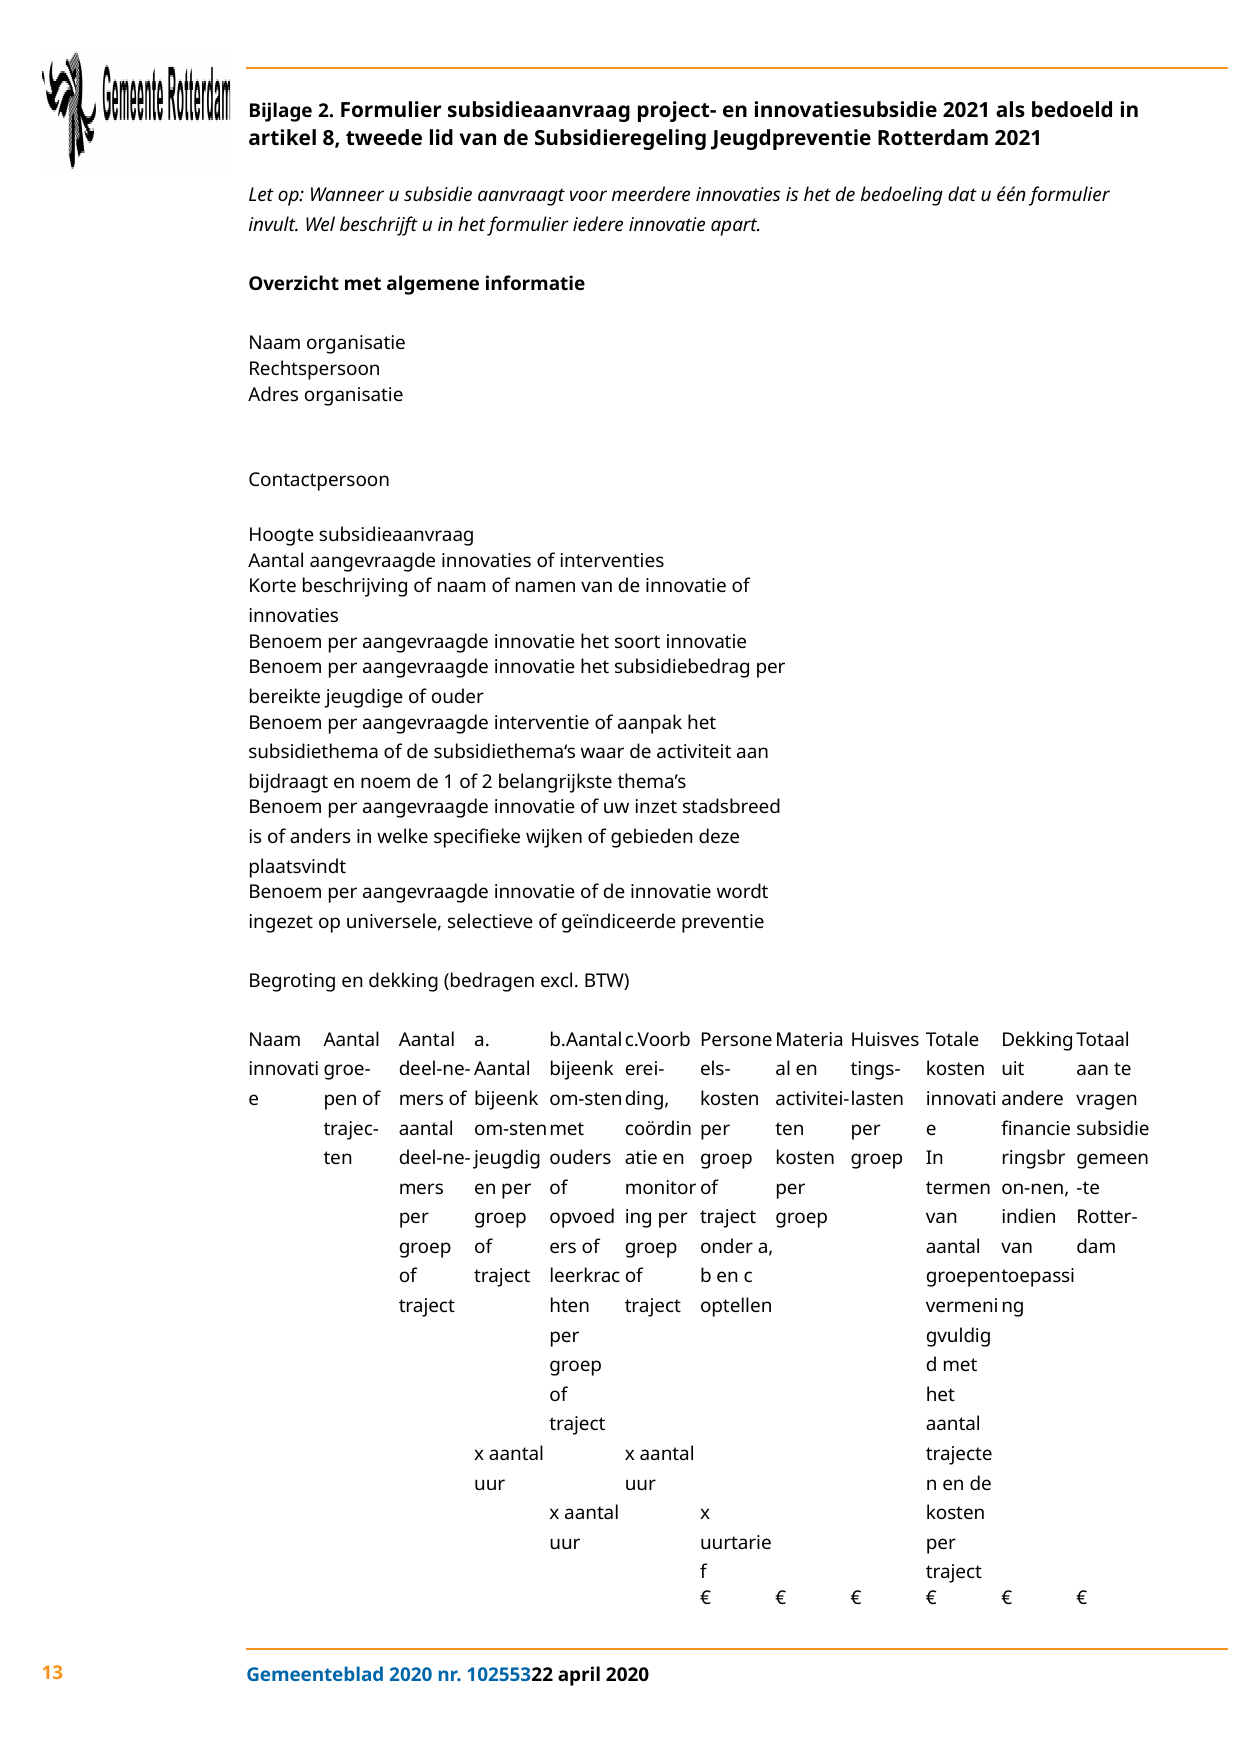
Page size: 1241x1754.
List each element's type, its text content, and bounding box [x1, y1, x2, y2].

table_cell [399, 1584, 474, 1610]
text Bijlage 2. Formulier subsidieaanvraag project- en innovatiesubsidie 2021 als bedoeld in artikel 8, tweede lid van de Subsidieregeling Jeugdpreventie Rotterdam 2021 [248, 95, 1152, 152]
table_cell Rechtspersoon [248, 355, 792, 381]
table_cell Benoem per aangevraagde interventie of aanpak het subsidiethema of de subsidiethema‘s waar de activiteit aan bijdraagt en noem de 1 of 2 belangrijkste thema’s [248, 709, 792, 794]
table_header b.Aantal bijeenkom-sten met ouders of opvoeders of leerkrachten per groep of traject x aantal uur [549, 1026, 624, 1584]
table_cell Benoem per aangevraagde innovatie of uw inzet stadsbreed is of anders in welke specifieke wijken of gebieden deze plaatsvindt [248, 794, 792, 879]
text Overzicht met algemene informatie [248, 270, 1152, 296]
table_cell [792, 573, 1152, 628]
table_cell € [1076, 1584, 1152, 1610]
table_header Huisvestings-lasten per groep [850, 1026, 926, 1584]
table_cell [248, 1584, 323, 1610]
table_cell [474, 1584, 549, 1610]
table_cell [792, 381, 1152, 466]
table_cell Contactpersoon [248, 466, 792, 521]
table_cell [792, 879, 1152, 934]
table_cell [792, 466, 1152, 521]
table_cell [792, 521, 1152, 547]
table_cell Aantal aangevraagde innovaties of interventies [248, 547, 792, 572]
table_cell [625, 1584, 700, 1610]
table_cell [792, 628, 1152, 653]
table_cell [792, 709, 1152, 794]
text Begroting en dekking (bedragen excl. BTW) [248, 967, 1152, 992]
table_header c.Voorberei-ding, coördinatie en monitoring per groep of traject x aantal uur [625, 1026, 700, 1584]
table_cell Hoogte subsidieaanvraag [248, 521, 792, 547]
table_header Aantal deel-ne-mers of aantal deel-ne-mers per groep of traject [399, 1026, 474, 1584]
table_cell [792, 355, 1152, 381]
table_cell Korte beschrijving of naam of namen van de innovatie of innovaties [248, 573, 792, 628]
table_cell € [775, 1584, 850, 1610]
table_cell € [926, 1584, 1001, 1610]
table_header Personeels-kosten per groep of traject onder a, b en c optellen x uurtarief [700, 1026, 775, 1584]
table_cell [323, 1584, 398, 1610]
table_cell Benoem per aangevraagde innovatie het soort innovatie [248, 628, 792, 653]
table_header Dekking uit andere financieringsbron-nen, indien van toepassing [1001, 1026, 1076, 1584]
table_cell [792, 547, 1152, 572]
table_header Aantal groe-pen of trajec-ten [323, 1026, 398, 1584]
table_cell Benoem per aangevraagde innovatie het subsidiebedrag per bereikte jeugdige of ouder [248, 654, 792, 709]
table_header [792, 329, 1152, 355]
table_cell Benoem per aangevraagde innovatie of de innovatie wordt ingezet op universele, selectieve of geïndiceerde preventie [248, 879, 792, 934]
table_header Totaal aan te vragen subsidie gemeen-te Rotter-dam [1076, 1026, 1152, 1584]
table_header Naam innovatie [248, 1026, 323, 1584]
table_header Totale kosten innovatie In termen van aantal groepen vermenigvuldigd met het aantal trajecten en de kosten per traject [926, 1026, 1001, 1584]
table_cell € [1001, 1584, 1076, 1610]
table_cell € [850, 1584, 926, 1610]
table_cell [792, 794, 1152, 879]
table_header a. Aantal bijeenkom-sten jeugdigen per groep of traject x aantal uur [474, 1026, 549, 1584]
text Let op: Wanneer u subsidie aanvraagt voor meerdere innovaties is het de bedoeling dat u één formulier invult. Wel beschrijft u in het formulier iedere innovatie apart. [248, 181, 1152, 237]
table_header Naam organisatie [248, 329, 792, 355]
table_header Materiaal en activitei-ten kosten per groep [775, 1026, 850, 1584]
table_cell [549, 1584, 624, 1610]
table_cell Adres organisatie [248, 381, 792, 466]
table_cell [792, 654, 1152, 709]
picture [41, 47, 231, 172]
table_cell € [700, 1584, 775, 1610]
